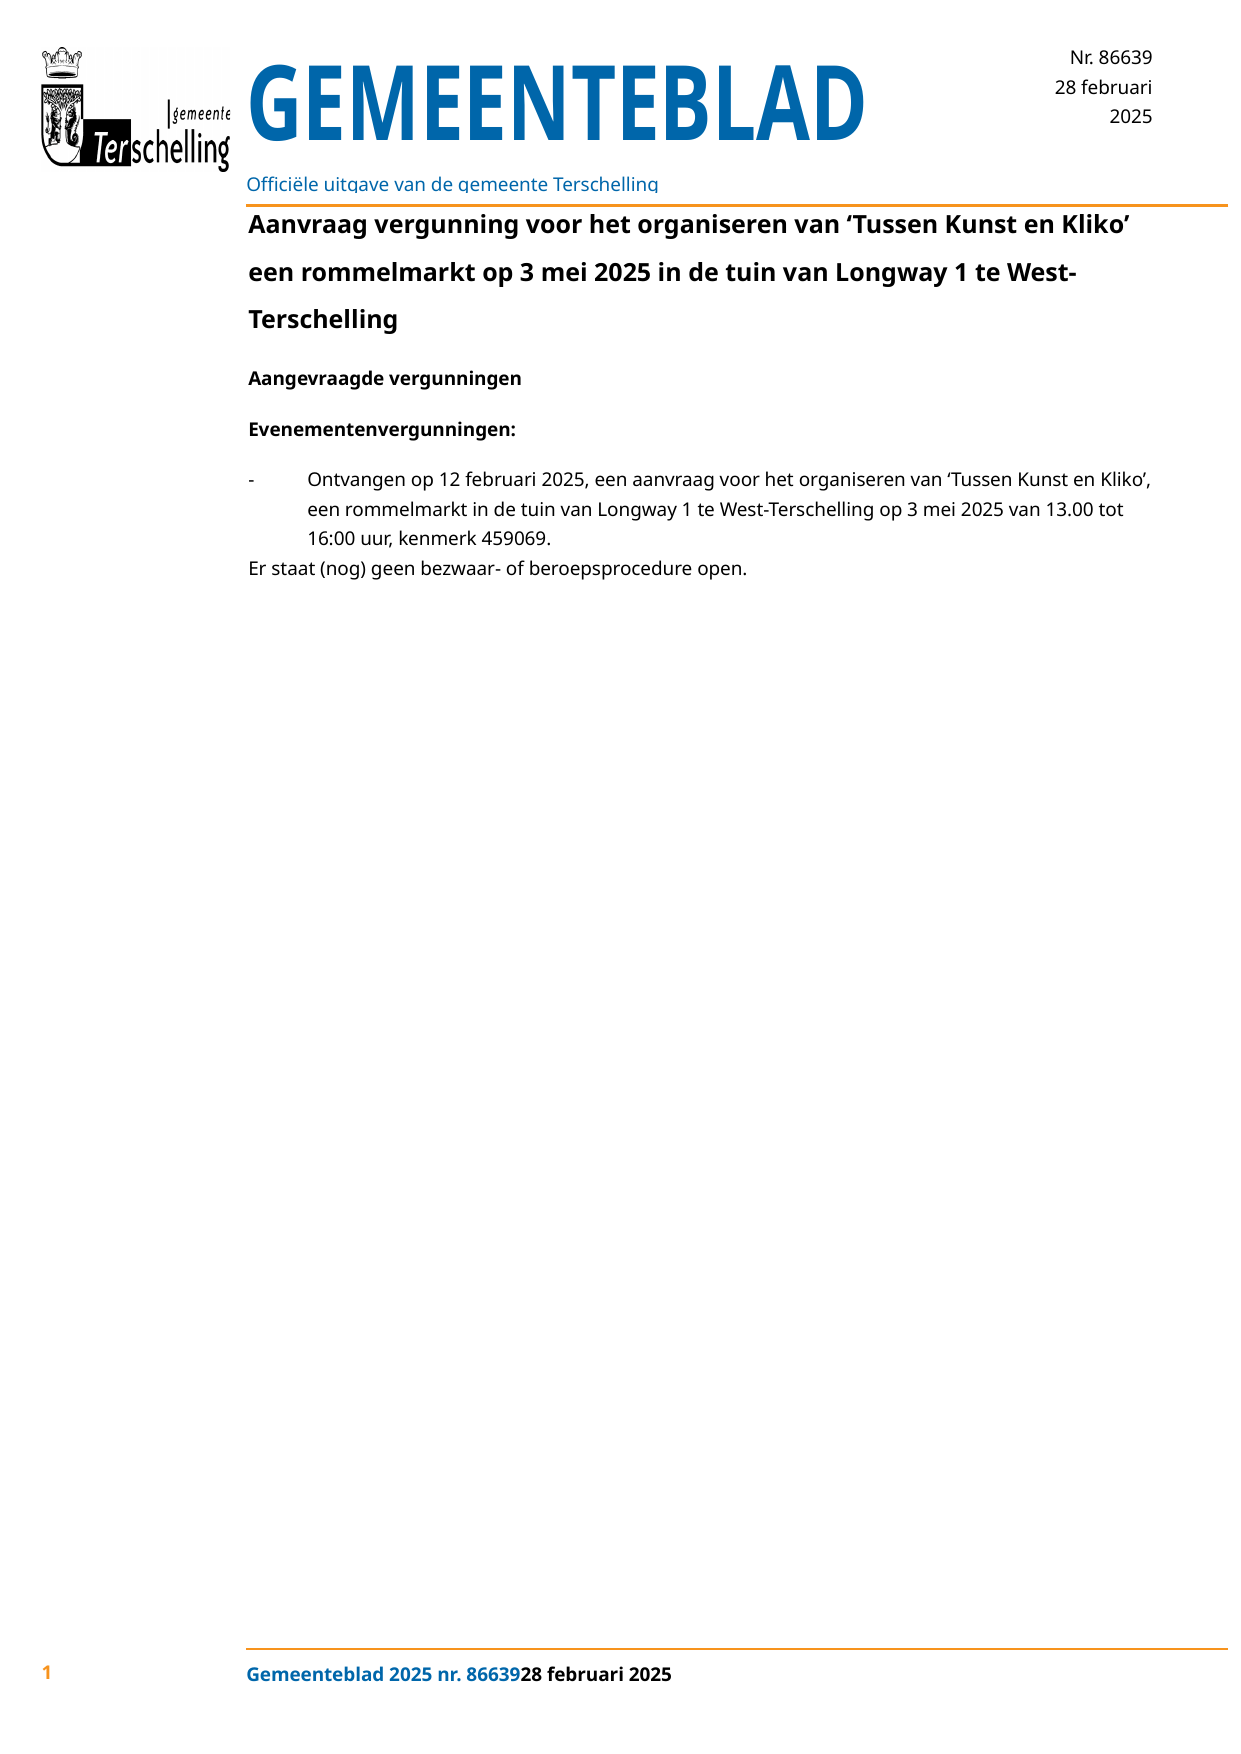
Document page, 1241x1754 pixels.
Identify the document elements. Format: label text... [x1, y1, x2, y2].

text Evenementenvergunningen: [248, 416, 1152, 442]
list Ontvangen op 12 februari 2025, een aanvraag voor het organiseren van ‘Tussen Kunst en Kliko’, een rommelmarkt in de tuin van Longway 1 te West-Terschelling op 3 mei 2025 van 13.00 tot 16:00 uur, kenmerk 459069. [248, 466, 1152, 551]
text Aanvraag vergunning voor het organiseren van ‘Tussen Kunst en Kliko’ een rommelmarkt op 3 mei 2025 in de tuin van Longway 1 te West-Terschelling [248, 207, 1152, 336]
picture [41, 47, 231, 172]
text Er staat (nog) geen bezwaar- of beroepsprocedure open. [248, 555, 1152, 581]
text Aangevraagde vergunningen [248, 366, 1152, 391]
